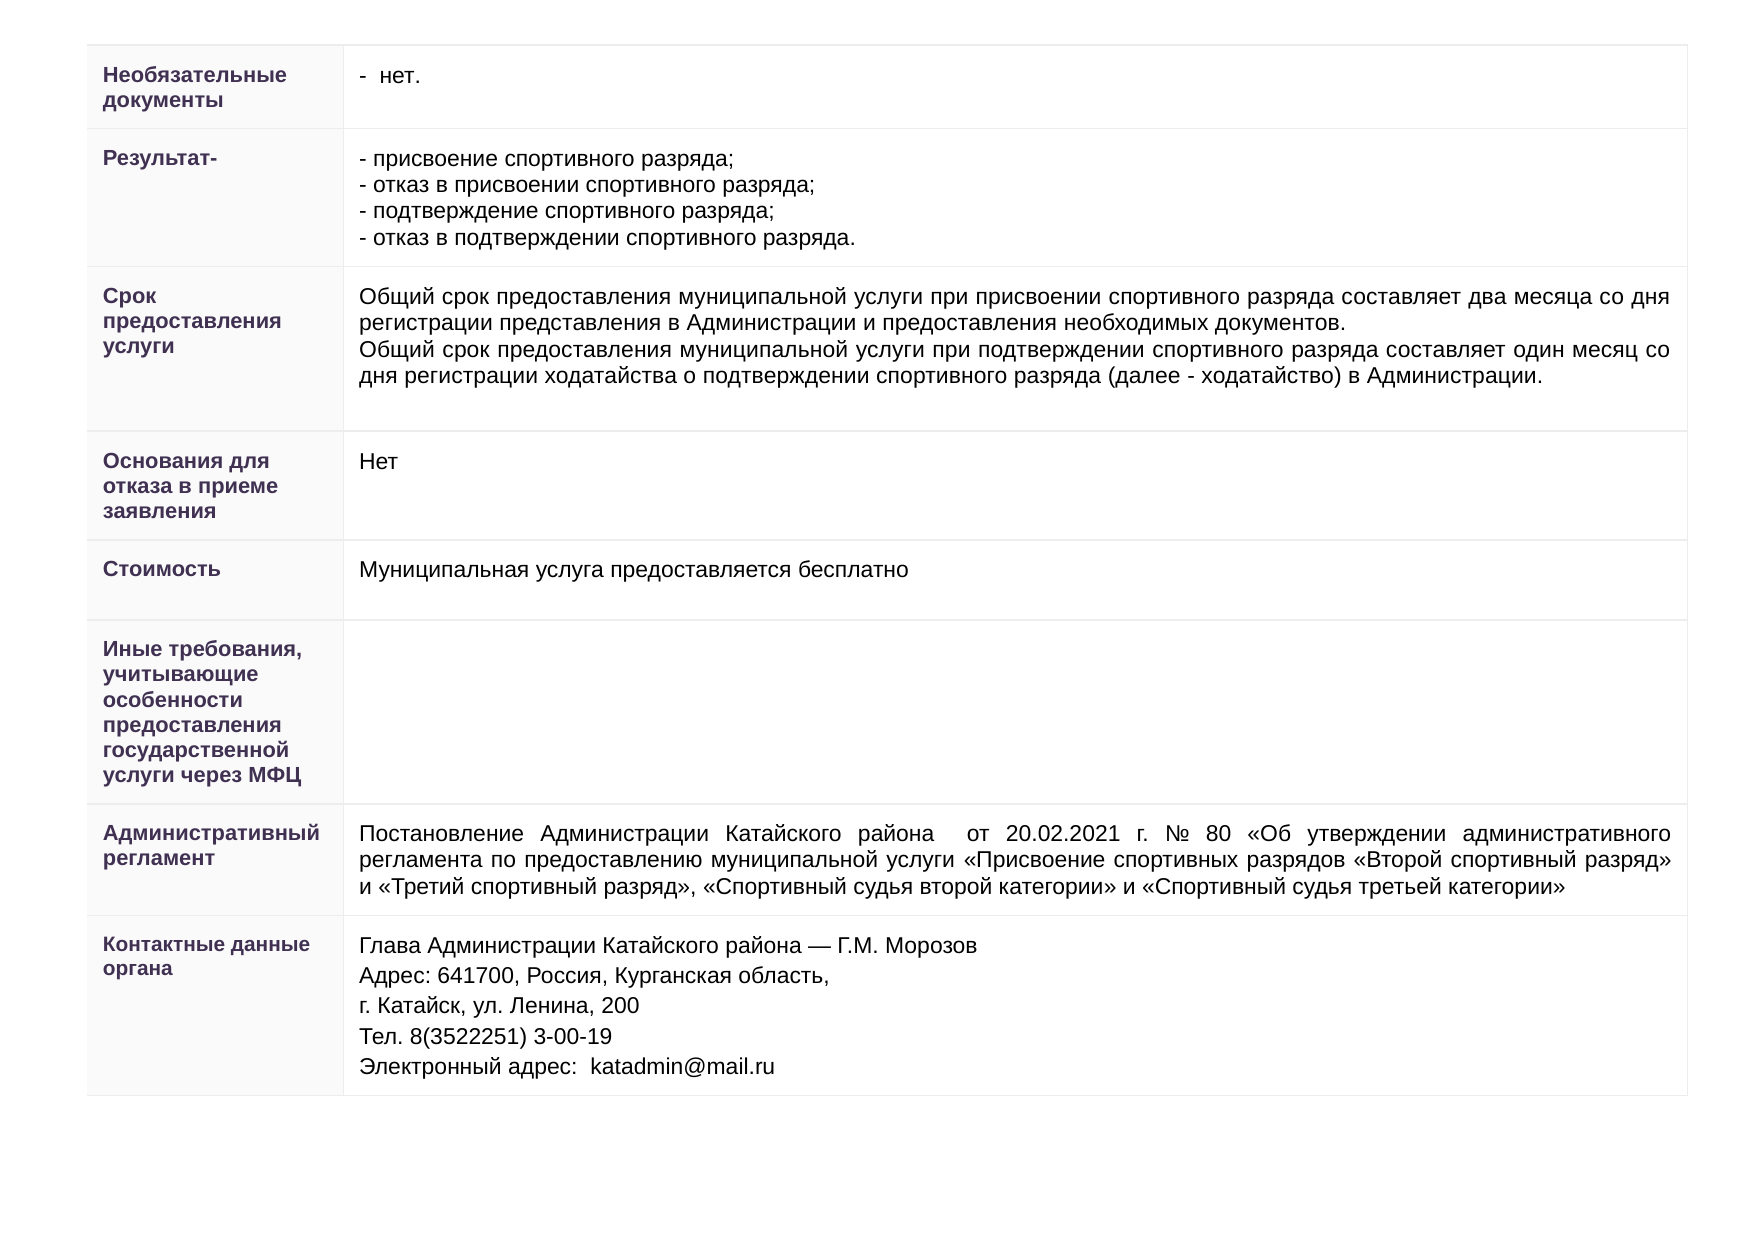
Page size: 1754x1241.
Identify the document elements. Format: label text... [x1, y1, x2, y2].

table_cell Нет [344, 432, 1687, 539]
table_cell Стоимость [87, 541, 343, 619]
table_cell Иные требования, учитывающие особенности предоставления государственной услуги через МФЦ [87, 621, 343, 803]
table_cell Контактные данные органа [87, 916, 343, 1095]
table_cell Срок предоставления услуги [87, 267, 343, 430]
table_cell Общий срок предоставления муниципальной услуги при присвоении спортивного разряда составляет два месяца со дня регистрации представления в Администрации и предоставления необходимых документов. Общий срок предоставления муниципальной услуги при подтверждении спортивного разряда составляет один месяц со дня регистрации ходатайства о подтверждении спортивного разряда (далее - ходатайство) в Администрации. [344, 267, 1687, 430]
table_cell Необязательные документы [87, 46, 343, 128]
table_cell Постановление Администрации Катайского района от 20.02.2021 г. № 80 «Об утверждении административного регламента по предоставлению муниципальной услуги «Присвоение спортивных разрядов «Второй спортивный разряд» и «Третий спортивный разряд», «Спортивный судья второй категории» и «Спортивный судья третьей категории» [344, 805, 1687, 915]
table_cell - нет. [344, 46, 1687, 128]
table_cell Основания для отказа в приеме заявления [87, 432, 343, 539]
table_cell Результат- [87, 129, 343, 266]
table_cell Административный регламент [87, 805, 343, 915]
table_cell [344, 621, 1687, 803]
table_cell Глава Администрации Катайского района — Г.М. Морозов Адрес: 641700, Россия, Курганская область, г. Катайск, ул. Ленина, 200 Тел. 8(3522251) 3-00-19 Электронный адрес: katadmin@mail.ru [344, 916, 1687, 1095]
table_cell Муниципальная услуга предоставляется бесплатно [344, 541, 1687, 619]
table_cell - присвоение спортивного разряда; - отказ в присвоении спортивного разряда; - подтверждение спортивного разряда; - отказ в подтверждении спортивного разряда. [344, 129, 1687, 266]
